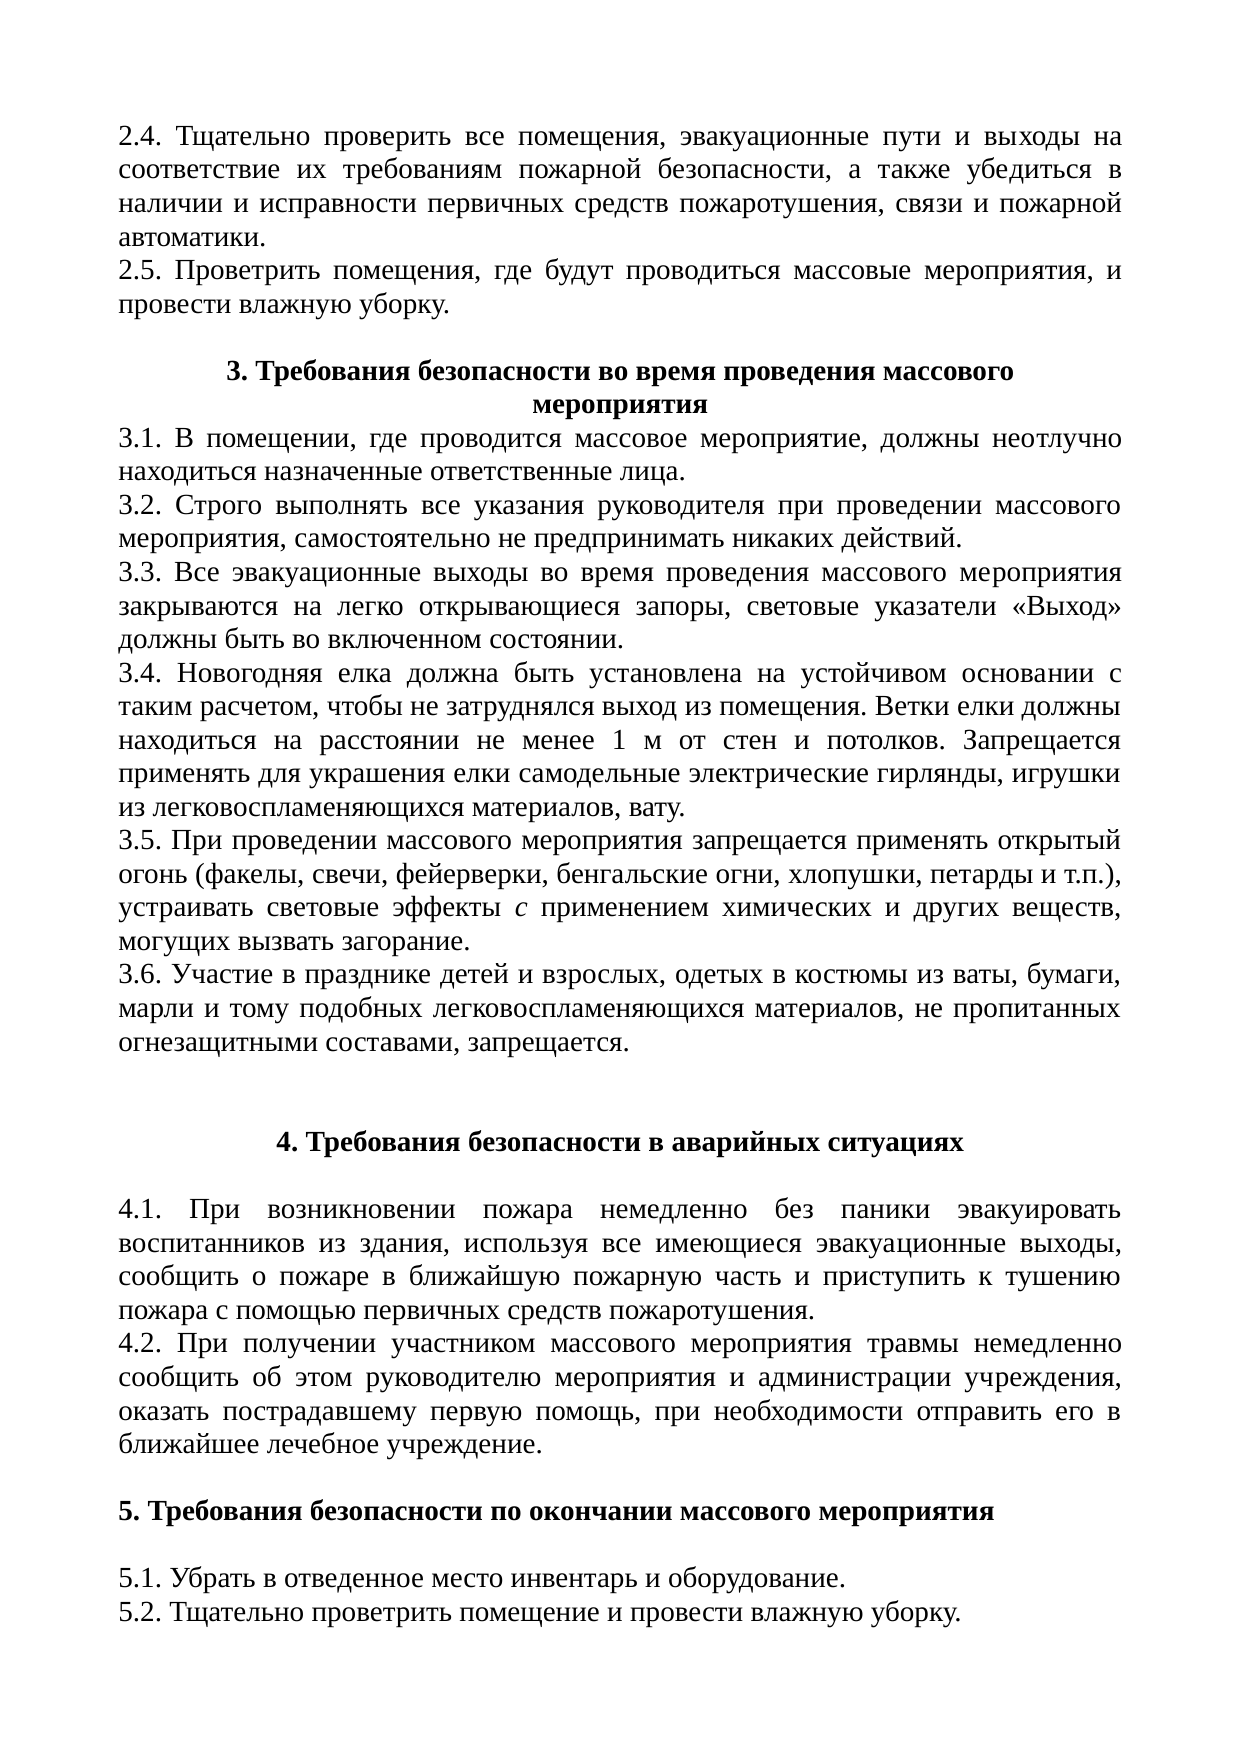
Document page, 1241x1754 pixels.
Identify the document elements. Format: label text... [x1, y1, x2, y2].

text 3.1. В помещении, где проводится массовое мероприятие, должны нео­тлучно находиться назначенные ответственные лица. [118, 420, 1122, 487]
text 4.1. При возникновении пожара немедленно без паники эвакуировать воспитанников из здания, используя все имеющиеся эвакуа­ционные выходы, сообщить о пожаре в ближайшую пожарную часть и приступить к тушению пожара с помощью первичных средств пожароту­шения. [118, 1191, 1122, 1326]
text 5.2. Тщательно проветрить помещение и провести влажную уборку. [118, 1594, 1122, 1627]
text 4. Требования безопасности в аварийных ситуациях [118, 1124, 1122, 1158]
text мероприятия [118, 386, 1122, 420]
text 2.5. Проветрить помещения, где будут проводиться массовые меропри­ятия, и провести влажную уборку. [118, 252, 1122, 319]
text 3.6. Участие в празднике детей и взрослых, одетых в костюмы из ваты, бумаги, марли и тому подобных легковоспламеняющихся материалов, не пропитанных огнезащитными составами, запрещается. [118, 957, 1122, 1057]
text 2.4. Тщательно проверить все помещения, эвакуационные пути и вы­ходы на соответствие их требованиям пожарной безопасности, а также убе­диться в наличии и исправности первичных средств пожаротушения, свя­зи и пожарной автоматики. [118, 118, 1122, 252]
text 3.4. Новогодняя елка должна быть установлена на устойчивом основа­нии с таким расчетом, чтобы не затруднялся выход из помещения. Ветки елки должны находиться на расстоянии не менее 1 м от стен и потолков. Запрещается применять для украшения елки самодельные электрические гирлянды, игрушки из легковоспламеняющихся материалов, вату. [118, 655, 1122, 822]
text 4.2. При получении участником массового мероприятия травмы немед­ленно сообщить об этом руководителю мероприятия и администрации уч­реждения, оказать пострадавшему первую помощь, при необходимости отправить его в ближайшее лечебное учреждение. [118, 1326, 1122, 1460]
text 5.1. Убрать в отведенное место инвентарь и оборудование. [118, 1560, 1122, 1594]
text 5. Требования безопасности по окончании массового мероприятия [118, 1493, 1122, 1527]
text 3. Требования безопасности во время проведения массового [118, 353, 1122, 386]
text 3.5. При проведении массового мероприятия запрещается применять открытый огонь (факелы, свечи, фейерверки, бенгальские огни, хлопуш­ки, петарды и т.п.), устраивать световые эффекты с применением хими­ческих и других веществ, могущих вызвать загорание. [118, 822, 1122, 957]
text 3.3. Все эвакуационные выходы во время проведения массового ме­роприятия закрываются на легко открывающиеся запоры, световые указа­тели «Выход» должны быть во включенном состоянии. [118, 554, 1122, 655]
text 3.2. Строго выполнять все указания руководителя при проведении массового мероприятия, самостоятельно не предпринимать никаких действий. [118, 487, 1122, 554]
